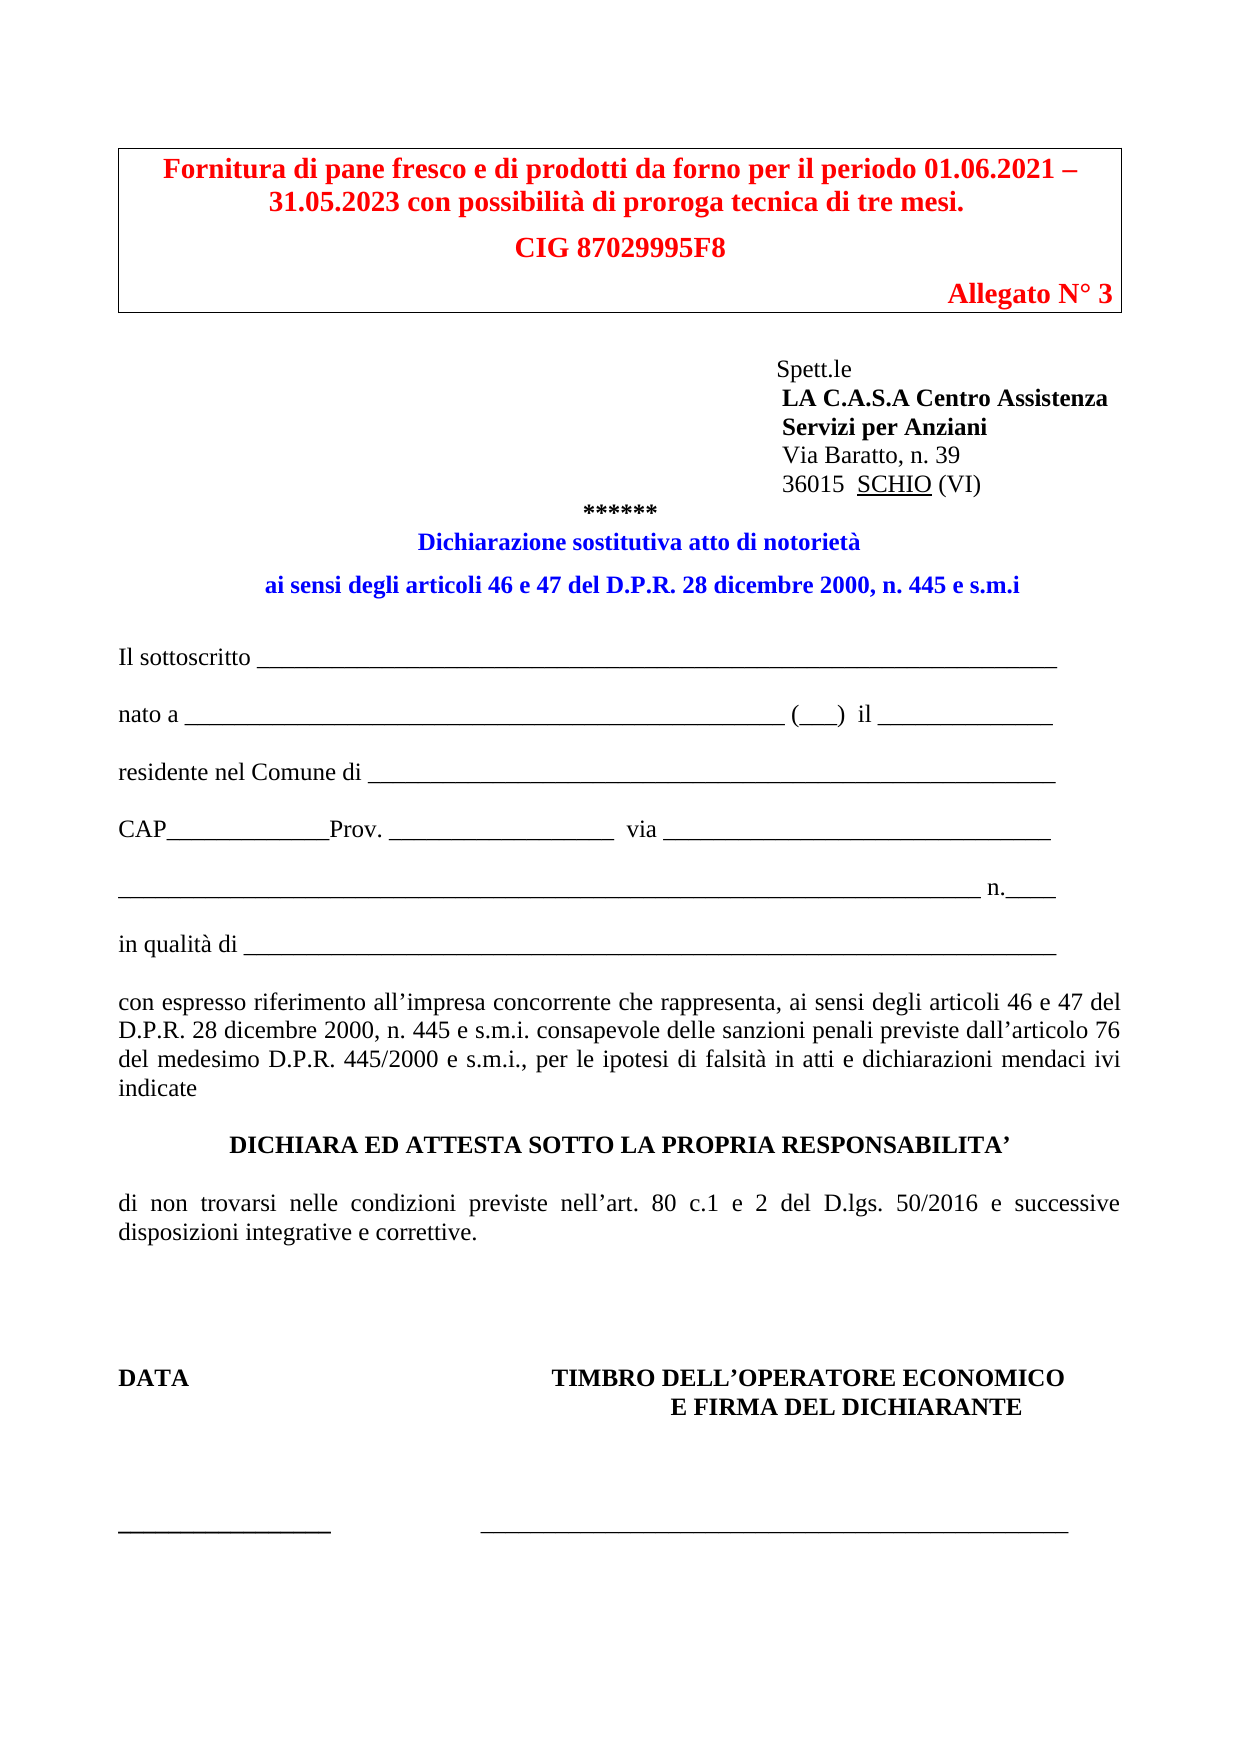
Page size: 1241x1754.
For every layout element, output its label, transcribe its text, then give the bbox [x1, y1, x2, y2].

text ****** [118, 498, 1122, 527]
text di non trovarsi nelle condizioni previste nell’art. 80 c.1 e 2 del D.lgs. 50/2016 e successive disposizioni integrative e correttive. [118, 1188, 1122, 1246]
text CIG 87029995F8 [119, 227, 1121, 264]
text Via Baratto, n. 39 [118, 441, 1122, 469]
text Allegato N° 3 [119, 273, 1121, 312]
text nato a ________________________________________________ (___) il ______________ [118, 699, 1122, 728]
text CAP_____________Prov. __________________ via _______________________________ [118, 814, 1122, 843]
text Servizi per Anziani [118, 412, 1122, 441]
text Dichiarazione sostitutiva atto di notorietà [162, 527, 1122, 556]
text con espresso riferimento all’impresa concorrente che rappresenta, ai sensi degli articoli 46 e 47 del D.P.R. 28 dicembre 2000, n. 445 e s.m.i. consapevole delle sanzioni penali previste dall’articolo 76 del medesimo D.P.R. 445/2000 e s.m.i., per le ipotesi di falsità in atti e dichiarazioni mendaci ivi indicate [118, 987, 1122, 1102]
text 36015 SCHIO (VI) [118, 469, 1122, 498]
text ai sensi degli articoli 46 e 47 del D.P.R. 28 dicembre 2000, n. 445 e s.m.i [162, 570, 1122, 599]
text Il sottoscritto ________________________________________________________________ [118, 642, 1122, 671]
text LA C.A.S.A Centro Assistenza [118, 383, 1122, 412]
text residente nel Comune di _______________________________________________________ [118, 757, 1122, 786]
text _________________ _______________________________________________ [118, 1507, 1122, 1536]
text E FIRMA DEL DICHIARANTE [266, 1392, 1122, 1421]
text DATA TIMBRO DELL’OPERATORE ECONOMICO [118, 1363, 1122, 1392]
text DICHIARA ED ATTESTA SOTTO LA PROPRIA RESPONSABILITA’ [118, 1131, 1122, 1159]
text _____________________________________________________________________ n.____ [118, 872, 1122, 901]
text Fornitura di pane fresco e di prodotti da forno per il periodo 01.06.2021 – 31.05.2023 con possibilità di proroga tecnica di tre mesi. [119, 149, 1121, 218]
text Spett.le [118, 354, 1122, 383]
text in qualità di _________________________________________________________________ [118, 929, 1122, 958]
